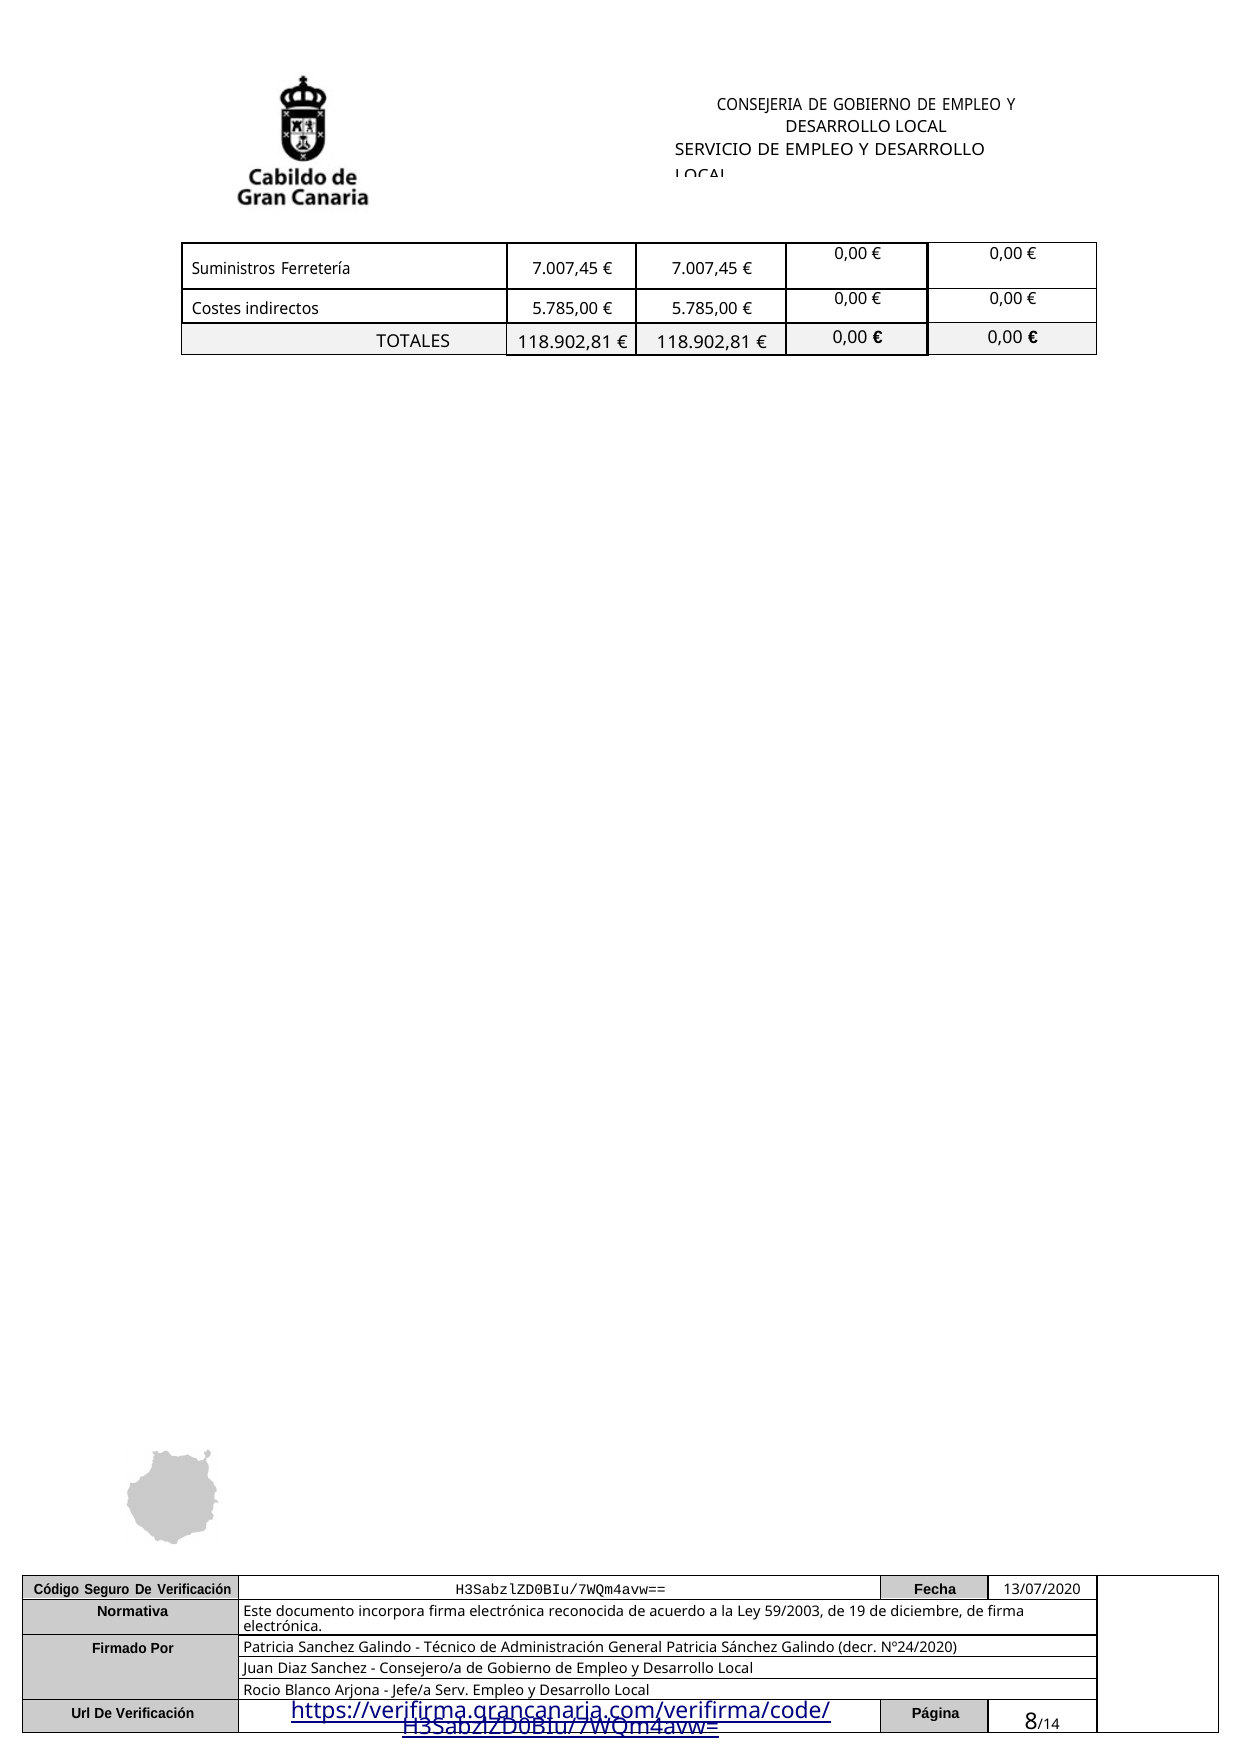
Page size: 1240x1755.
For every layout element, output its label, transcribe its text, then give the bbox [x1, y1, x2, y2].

table_cell 0,00 € [929, 323, 1096, 354]
table_cell 7.007,45 € [508, 244, 635, 287]
table_cell 0,00 € [787, 244, 926, 287]
table_cell Suministros Ferretería [183, 244, 506, 287]
table_cell 0,00 € [929, 289, 1096, 322]
table_cell 7.007,45 € [637, 244, 785, 287]
table_cell 5.785,00 € [508, 290, 635, 322]
table_cell 5.785,00 € [637, 290, 785, 322]
table_cell Costes indirectos [183, 290, 506, 322]
table_cell 118.902,81 € [507, 324, 635, 354]
table_cell 118.902,81 € [637, 324, 785, 354]
table_cell 0,00 € [787, 290, 926, 322]
table_cell 0,00 € [929, 243, 1096, 287]
table_cell TOTALES [182, 324, 506, 354]
table_cell 0,00 € [787, 324, 926, 354]
